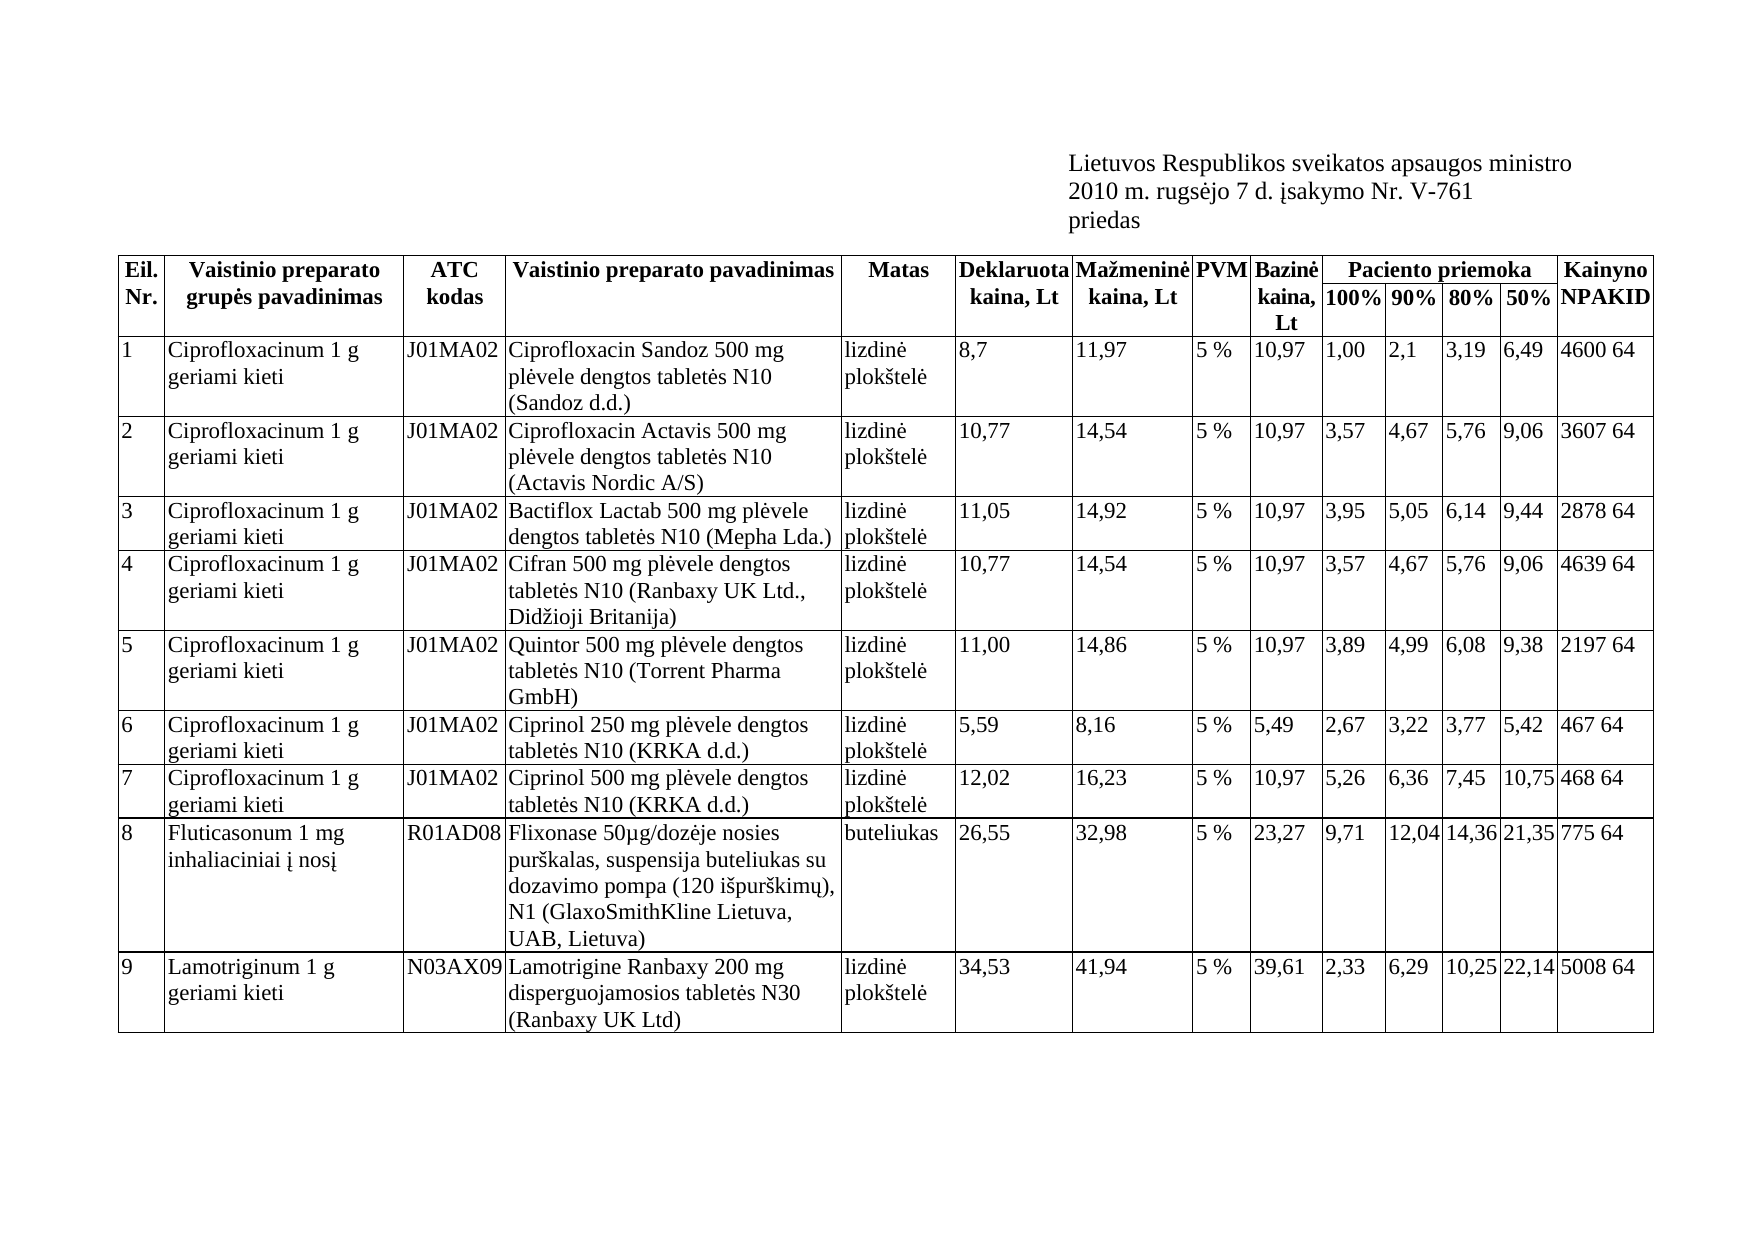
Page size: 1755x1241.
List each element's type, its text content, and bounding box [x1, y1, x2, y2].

table_cell Ciprofloxacinum 1 g geriami kieti [165, 337, 403, 416]
table_cell 34,53 [956, 953, 1072, 1032]
table_cell 10,97 [1251, 337, 1322, 416]
text priedas [1068, 205, 1636, 234]
table_cell Ciprofloxacinum 1 g geriami kieti [165, 551, 403, 629]
table_cell J01MA02 [404, 711, 505, 763]
table_cell 9,38 [1501, 631, 1557, 710]
table_cell lizdinė plokštelė [842, 631, 955, 710]
table_cell 5,49 [1251, 711, 1322, 763]
table_cell Ciprofloxacinum 1 g geriami kieti [165, 417, 403, 496]
table_cell 2,33 [1323, 953, 1385, 1032]
table_cell 4600 64 [1558, 337, 1653, 416]
table_cell Flixonase 50µg/dozėje nosies purškalas, suspensija buteliukas su dozavimo pompa (120 išpurškimų), N1 (GlaxoSmithKline Lietuva, UAB, Lietuva) [506, 819, 841, 951]
table_cell 12,02 [956, 765, 1072, 817]
table_cell 10,75 [1501, 765, 1557, 817]
table_cell 14,92 [1073, 497, 1192, 549]
table_cell 4,67 [1386, 417, 1442, 496]
table_cell 775 64 [1558, 819, 1653, 951]
table_cell 41,94 [1073, 953, 1192, 1032]
table_cell 10,97 [1251, 497, 1322, 549]
table_cell 4639 64 [1558, 551, 1653, 629]
table_cell 8 [119, 819, 164, 951]
table_header Bazinė kaina, Lt [1251, 256, 1322, 336]
table_cell Cifran 500 mg plėvele dengtos tabletės N10 (Ranbaxy UK Ltd., Didžioji Britanija) [506, 551, 841, 629]
table_cell J01MA02 [404, 765, 505, 817]
table_cell 26,55 [956, 819, 1072, 951]
table_cell Ciprofloxacinum 1 g geriami kieti [165, 497, 403, 549]
table_cell 14,36 [1443, 819, 1500, 951]
table_cell 11,97 [1073, 337, 1192, 416]
table_cell 3,77 [1443, 711, 1500, 763]
table_cell 50% [1501, 284, 1557, 336]
table_cell 3,57 [1323, 417, 1385, 496]
table_cell 5 % [1193, 337, 1250, 416]
table_cell lizdinė plokštelė [842, 337, 955, 416]
table_cell 6,29 [1386, 953, 1442, 1032]
table_cell 5,05 [1386, 497, 1442, 549]
table_header Vaistinio preparato grupės pavadinimas [165, 256, 403, 336]
table_cell Lamotrigine Ranbaxy 200 mg disperguojamosios tabletės N30 (Ranbaxy UK Ltd) [506, 953, 841, 1032]
table_cell 6,36 [1386, 765, 1442, 817]
table_cell 5,26 [1323, 765, 1385, 817]
table_cell J01MA02 [404, 551, 505, 629]
table_cell 5 % [1193, 551, 1250, 629]
table_cell 39,61 [1251, 953, 1322, 1032]
table_cell 12,04 [1386, 819, 1442, 951]
table_header Deklaruota kaina, Lt [956, 256, 1072, 336]
table_cell 5 % [1193, 417, 1250, 496]
table_cell 3,22 [1386, 711, 1442, 763]
table_header Paciento priemoka [1323, 256, 1557, 283]
table_cell 16,23 [1073, 765, 1192, 817]
table_cell 5,59 [956, 711, 1072, 763]
table_cell 2878 64 [1558, 497, 1653, 549]
table_cell J01MA02 [404, 631, 505, 710]
table_cell 5 % [1193, 953, 1250, 1032]
table_cell J01MA02 [404, 497, 505, 549]
table_cell 6 [119, 711, 164, 763]
table_cell 10,97 [1251, 765, 1322, 817]
table_cell 2,1 [1386, 337, 1442, 416]
table_header Eil. Nr. [119, 256, 164, 336]
table_header Vaistinio preparato pavadinimas [506, 256, 841, 336]
table_cell 8,7 [956, 337, 1072, 416]
table_cell 10,97 [1251, 551, 1322, 629]
table_header Kainyno NPAKID [1558, 256, 1653, 336]
table_cell 14,54 [1073, 551, 1192, 629]
table_cell 2197 64 [1558, 631, 1653, 710]
table_cell Quintor 500 mg plėvele dengtos tabletės N10 (Torrent Pharma GmbH) [506, 631, 841, 710]
table_cell 5 % [1193, 497, 1250, 549]
table_cell lizdinė plokštelė [842, 417, 955, 496]
table_cell 4,99 [1386, 631, 1442, 710]
table_cell 4,67 [1386, 551, 1442, 629]
table_cell Fluticasonum 1 mg inhaliaciniai į nosį [165, 819, 403, 951]
table_cell 468 64 [1558, 765, 1653, 817]
table_cell 5 % [1193, 765, 1250, 817]
table_cell 2 [119, 417, 164, 496]
table_cell 14,86 [1073, 631, 1192, 710]
table_cell 9 [119, 953, 164, 1032]
table_cell 3,89 [1323, 631, 1385, 710]
table_cell Ciprinol 500 mg plėvele dengtos tabletės N10 (KRKA d.d.) [506, 765, 841, 817]
table_cell 1,00 [1323, 337, 1385, 416]
table_cell 10,77 [956, 551, 1072, 629]
table_cell 3,19 [1443, 337, 1500, 416]
table_cell 90% [1386, 284, 1442, 336]
table_cell 2,67 [1323, 711, 1385, 763]
table_cell 3,95 [1323, 497, 1385, 549]
table_cell 11,05 [956, 497, 1072, 549]
table_cell Ciprofloxacin Actavis 500 mg plėvele dengtos tabletės N10 (Actavis Nordic A/S) [506, 417, 841, 496]
table_cell buteliukas [842, 819, 955, 951]
table_header Mažmeninė kaina, Lt [1073, 256, 1192, 336]
table_cell 9,71 [1323, 819, 1385, 951]
table_cell N03AX09 [404, 953, 505, 1032]
table_cell 5 [119, 631, 164, 710]
table_cell 22,14 [1501, 953, 1557, 1032]
table_cell lizdinė plokštelė [842, 765, 955, 817]
table_header ATC kodas [404, 256, 505, 336]
table_cell 6,14 [1443, 497, 1500, 549]
table_cell 5,42 [1501, 711, 1557, 763]
text Lietuvos Respublikos sveikatos apsaugos ministro 2010 m. rugsėjo 7 d. įsakymo Nr. V-761 [1068, 148, 1636, 205]
table_cell J01MA02 [404, 337, 505, 416]
table_cell Ciprofloxacinum 1 g geriami kieti [165, 711, 403, 763]
table_cell 3607 64 [1558, 417, 1653, 496]
table_cell Ciprofloxacin Sandoz 500 mg plėvele dengtos tabletės N10 (Sandoz d.d.) [506, 337, 841, 416]
table_cell 3,57 [1323, 551, 1385, 629]
table_cell 23,27 [1251, 819, 1322, 951]
table_cell lizdinė plokštelė [842, 551, 955, 629]
table_cell 9,44 [1501, 497, 1557, 549]
table_cell 9,06 [1501, 551, 1557, 629]
table_cell lizdinė plokštelė [842, 711, 955, 763]
table_cell R01AD08 [404, 819, 505, 951]
table_cell 80% [1443, 284, 1500, 336]
table_cell Ciprinol 250 mg plėvele dengtos tabletės N10 (KRKA d.d.) [506, 711, 841, 763]
table_cell 8,16 [1073, 711, 1192, 763]
table_header Matas [842, 256, 955, 336]
table_cell 32,98 [1073, 819, 1192, 951]
table_cell 14,54 [1073, 417, 1192, 496]
table_cell 4 [119, 551, 164, 629]
table_cell 10,97 [1251, 417, 1322, 496]
table_header PVM [1193, 256, 1250, 336]
table_cell 9,06 [1501, 417, 1557, 496]
table_cell J01MA02 [404, 417, 505, 496]
table_cell 5008 64 [1558, 953, 1653, 1032]
table_cell 7 [119, 765, 164, 817]
table_cell 5 % [1193, 819, 1250, 951]
table_cell 5,76 [1443, 417, 1500, 496]
table_cell 6,49 [1501, 337, 1557, 416]
table_cell 5 % [1193, 631, 1250, 710]
table_cell Ciprofloxacinum 1 g geriami kieti [165, 765, 403, 817]
table_cell 11,00 [956, 631, 1072, 710]
table_cell 7,45 [1443, 765, 1500, 817]
table_cell lizdinė plokštelė [842, 497, 955, 549]
table_cell 3 [119, 497, 164, 549]
table_cell 1 [119, 337, 164, 416]
table_cell 10,25 [1443, 953, 1500, 1032]
table_cell 21,35 [1501, 819, 1557, 951]
table_cell 467 64 [1558, 711, 1653, 763]
table_cell 5,76 [1443, 551, 1500, 629]
table_cell 10,97 [1251, 631, 1322, 710]
table_cell lizdinė plokštelė [842, 953, 955, 1032]
table_cell Ciprofloxacinum 1 g geriami kieti [165, 631, 403, 710]
table_cell 10,77 [956, 417, 1072, 496]
table_cell Lamotriginum 1 g geriami kieti [165, 953, 403, 1032]
table_cell Bactiflox Lactab 500 mg plėvele dengtos tabletės N10 (Mepha Lda.) [506, 497, 841, 549]
table_cell 100% [1323, 284, 1385, 336]
table_cell 6,08 [1443, 631, 1500, 710]
table_cell 5 % [1193, 711, 1250, 763]
